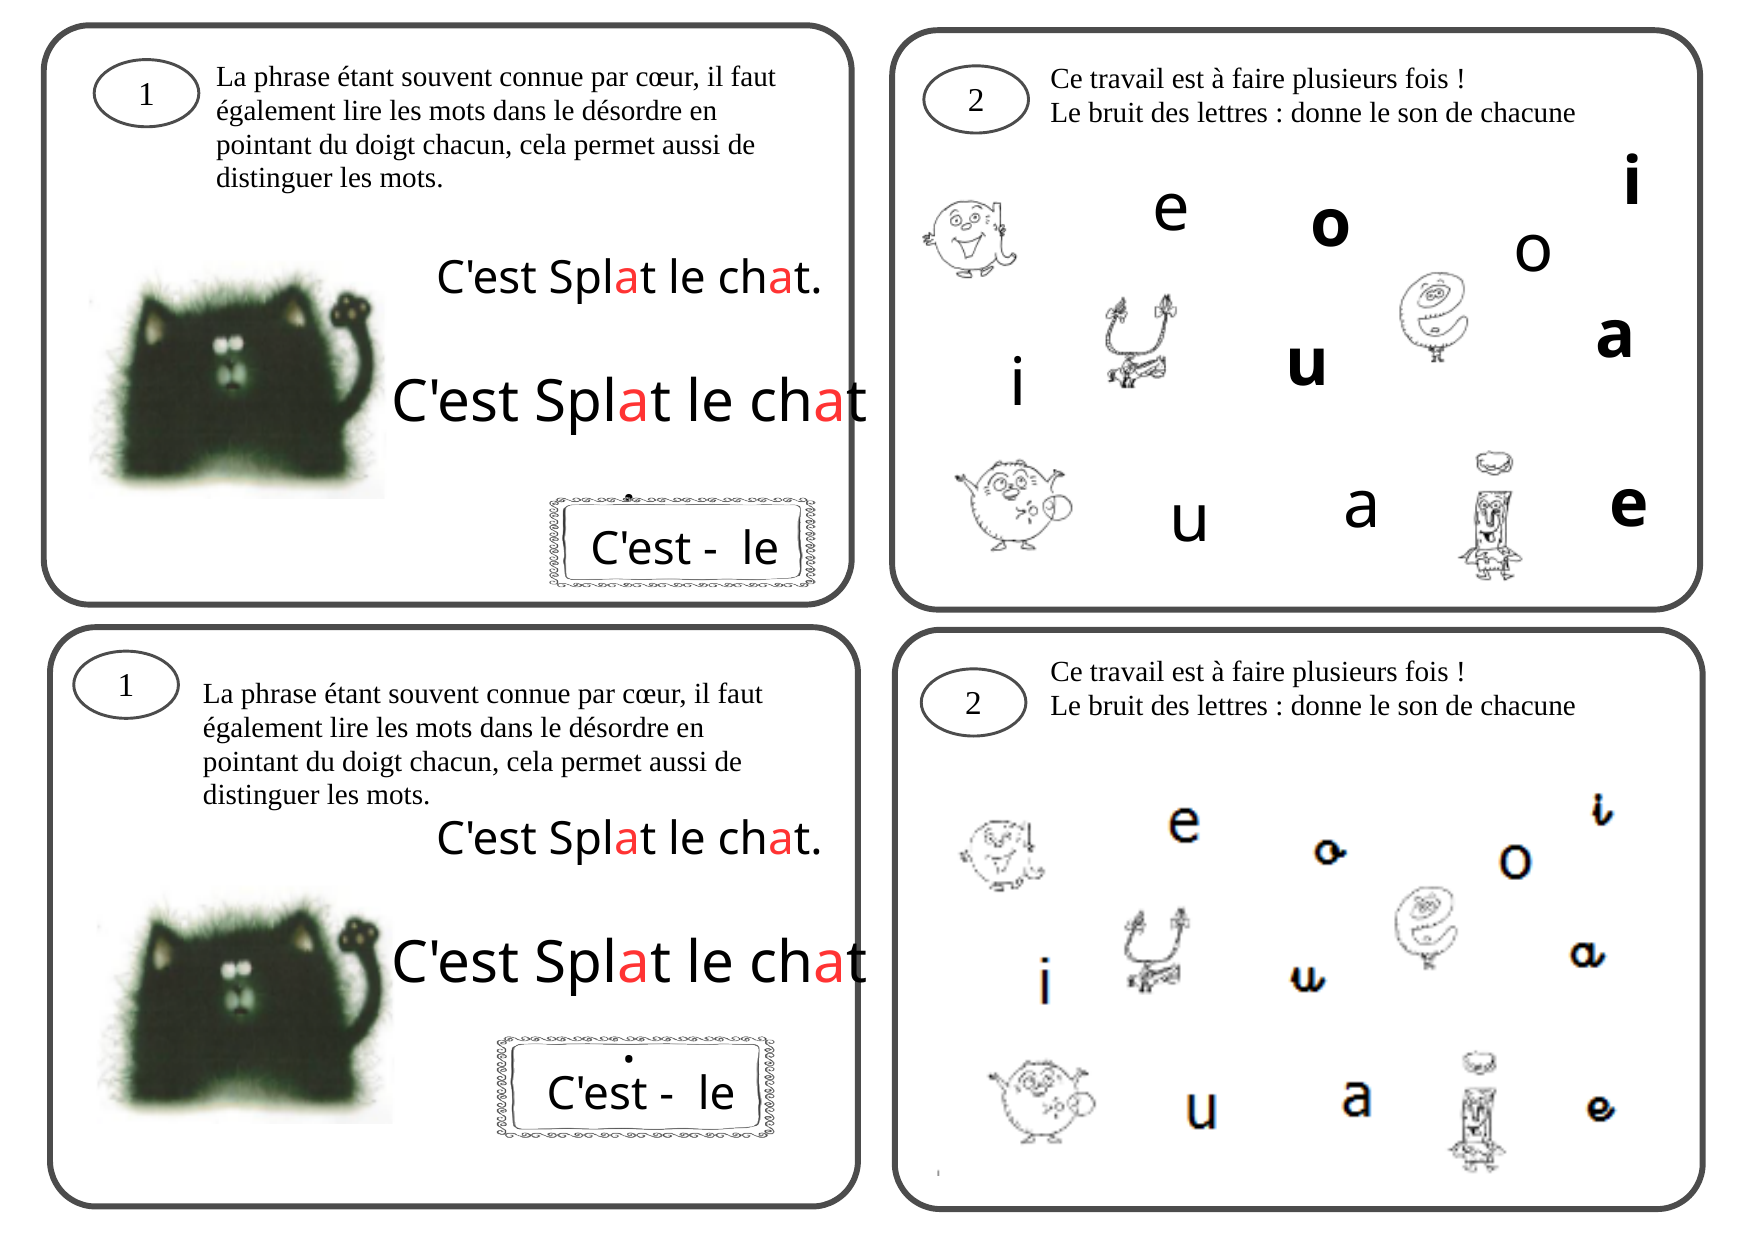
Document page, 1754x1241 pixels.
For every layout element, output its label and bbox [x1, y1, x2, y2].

picture [539, 493, 824, 591]
picture [941, 432, 1082, 562]
picture [1395, 252, 1480, 375]
picture [96, 861, 395, 1124]
picture [1441, 435, 1551, 593]
picture [487, 1031, 784, 1142]
picture [1087, 280, 1185, 404]
picture [88, 236, 387, 499]
picture [916, 196, 1024, 285]
picture [937, 765, 1649, 1176]
